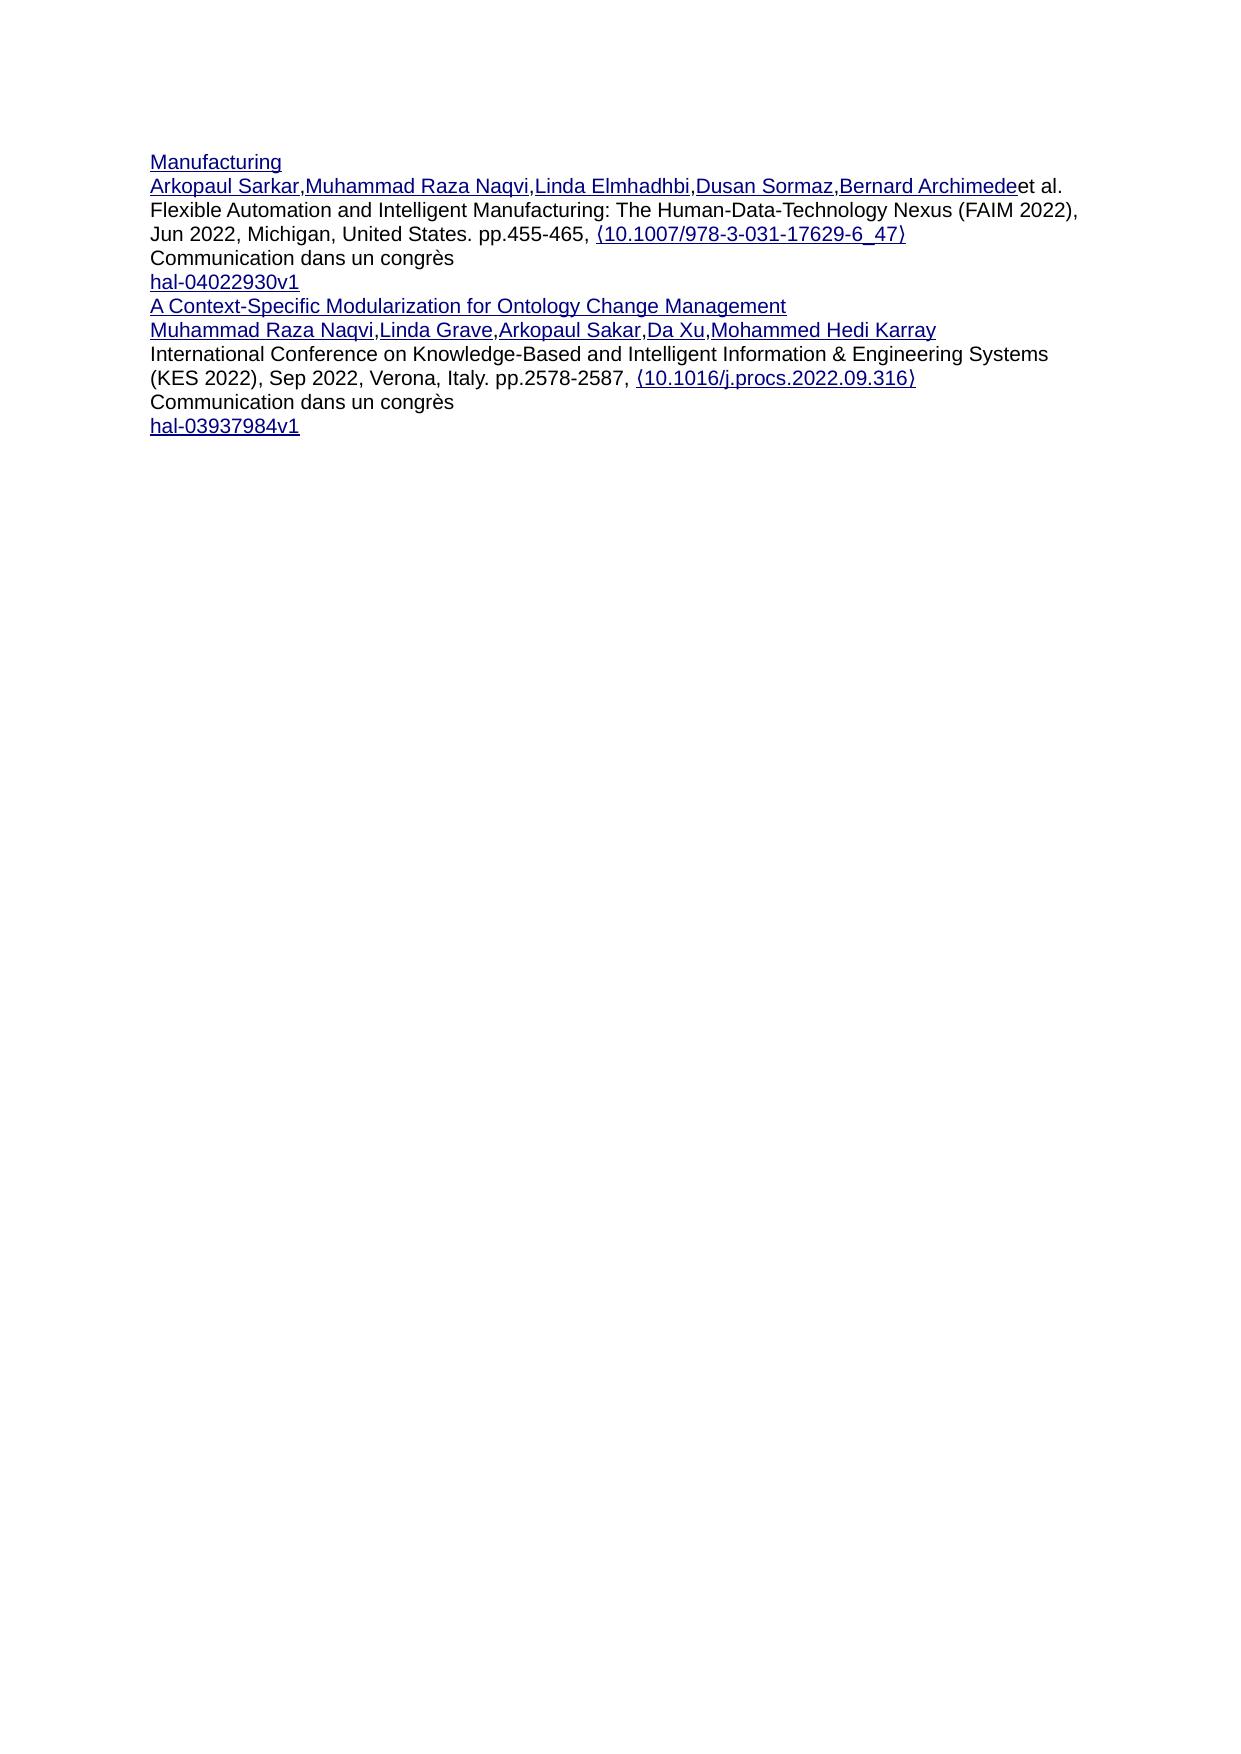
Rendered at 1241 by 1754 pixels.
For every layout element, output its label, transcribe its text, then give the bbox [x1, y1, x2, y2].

table_cell CHAIKMAT 4.0 - Commonsense Knowledge and Hybrid Artificial Intelligence for Trusted Flexible Manufacturing Arkopaul Sarkar,Muhammad Raza Naqvi,Linda Elmhadhbi,Dusan Sormaz,Bernard Archimedeet al. Flexible Automation and Intelligent Manufacturing: The Human-Data-Technology Nexus (FAIM 2022), Jun 2022, Michigan, United States. pp.455-465, ⟨10.1007/978-3-031-17629-6_47⟩ Communication dans un congrès hal-04022930v1 [150, 150, 1090, 294]
table_cell A Context-Specific Modularization for Ontology Change Management Muhammad Raza Naqvi,Linda Grave,Arkopaul Sakar,Da Xu,Mohammed Hedi Karray International Conference on Knowledge-Based and Intelligent Information & Engineering Systems (KES 2022), Sep 2022, Verona, Italy. pp.2578-2587, ⟨10.1016/j.procs.2022.09.316⟩ Communication dans un congrès hal-03937984v1 [150, 294, 1090, 437]
